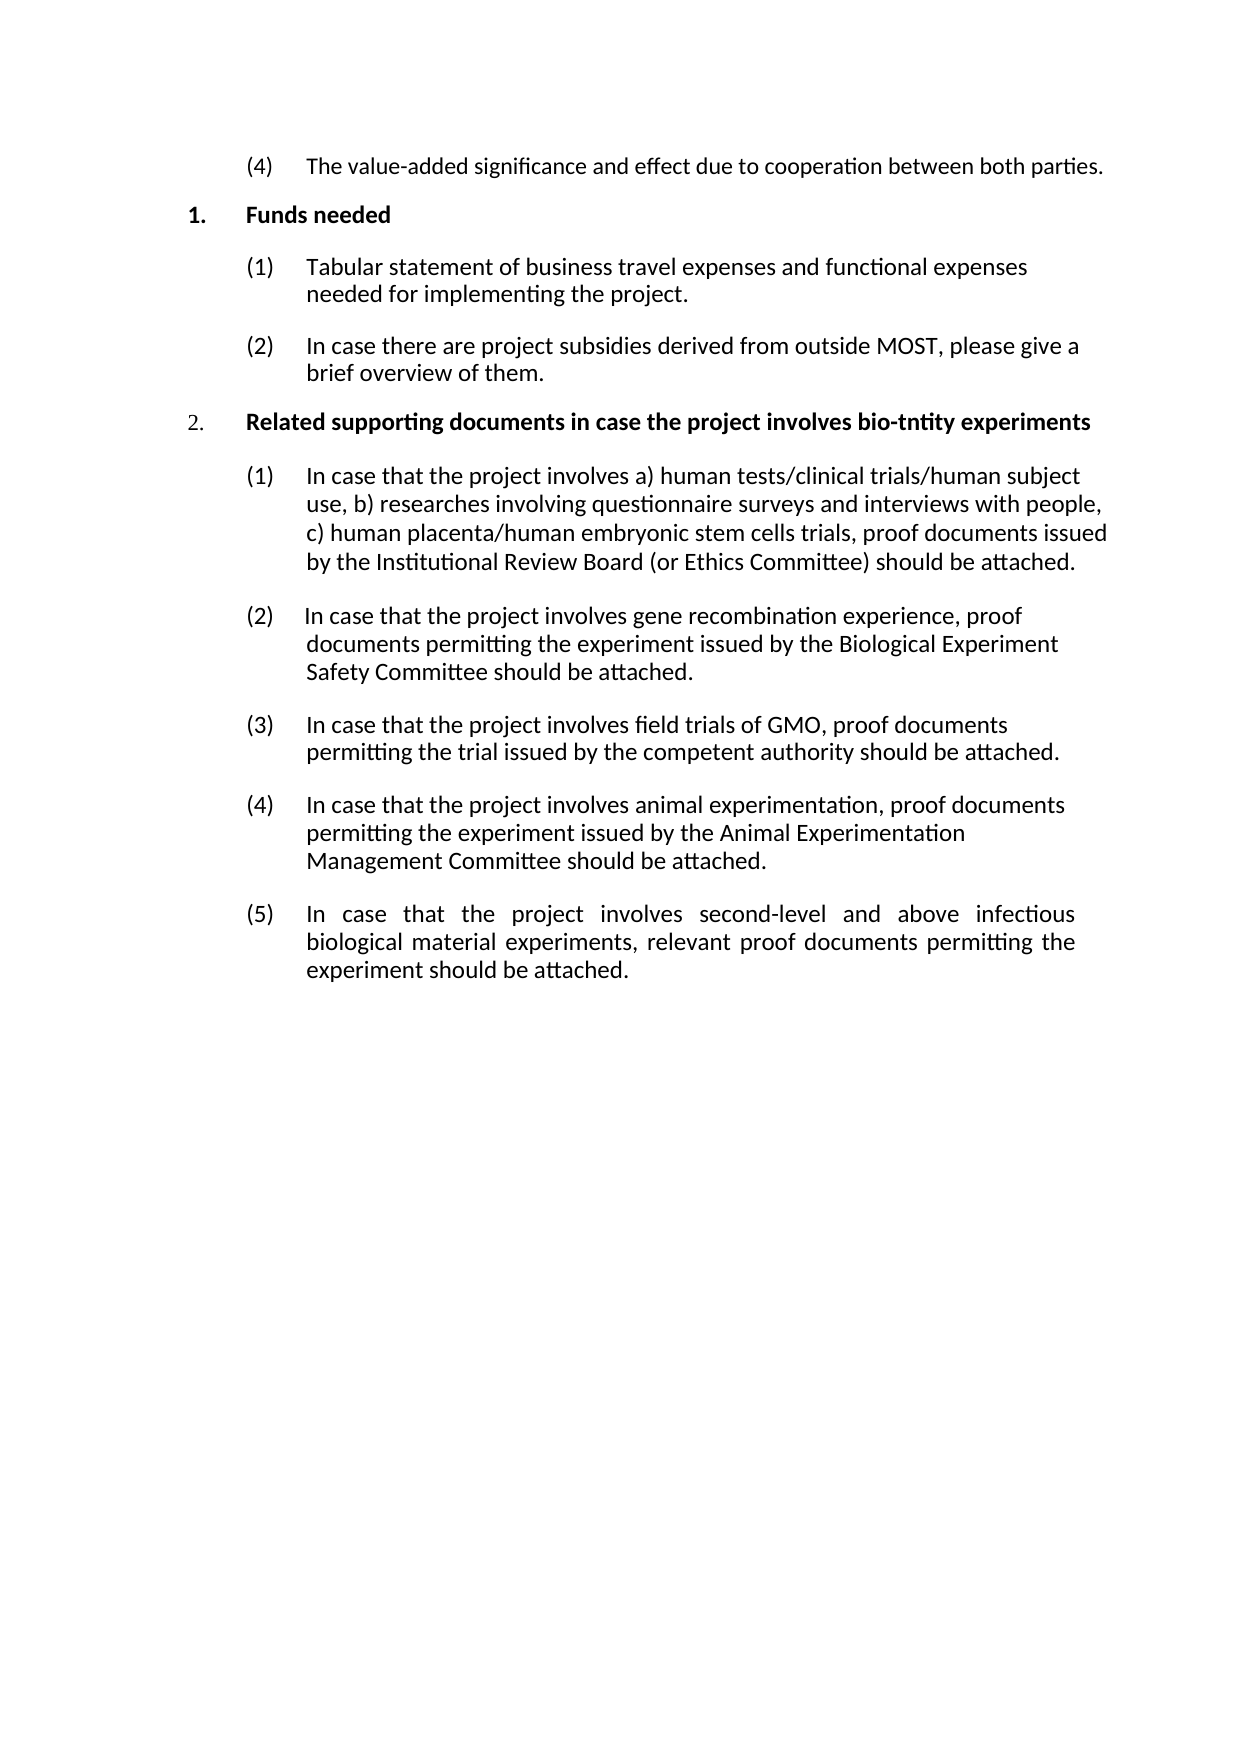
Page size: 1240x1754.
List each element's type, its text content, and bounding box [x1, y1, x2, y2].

list Related supporting documents in case the project involves bio-tntity experiments [187, 406, 1124, 437]
list In case there are project subsidies derived from outside MOST, please give a brief overview of them. [246, 333, 1081, 387]
text (2) In case that the project involves gene recombination experience, proof documents permitting the experiment issued by the Biological Experiment Safety Committee should be attached. [246, 602, 1124, 687]
list In case that the project involves animal experimentation, proof documents permitting the experiment issued by the Animal Experimentation Management Committee should be attached. [246, 790, 1106, 876]
list In case that the project involves second-level and above infectious biological material experiments, relevant proof documents permitting the experiment should be attached. [246, 900, 1076, 985]
list In case that the project involves field trials of GMO, proof documents permitting the trial issued by the competent authority should be attached. [246, 711, 1116, 766]
list Tabular statement of business travel expenses and functional expenses needed for implementing the project. [246, 253, 1089, 308]
list Funds needed [187, 199, 1124, 229]
list In case that the project involves a) human tests/clinical trials/human subject use, b) researches involving questionnaire surveys and interviews with people, c) human placenta/human embryonic stem cells trials, proof documents issued by the Institutional Review Board (or Ethics Committee) should be attached. [246, 461, 1124, 577]
list The value-added significance and effect due to cooperation between both parties. [246, 151, 1124, 180]
